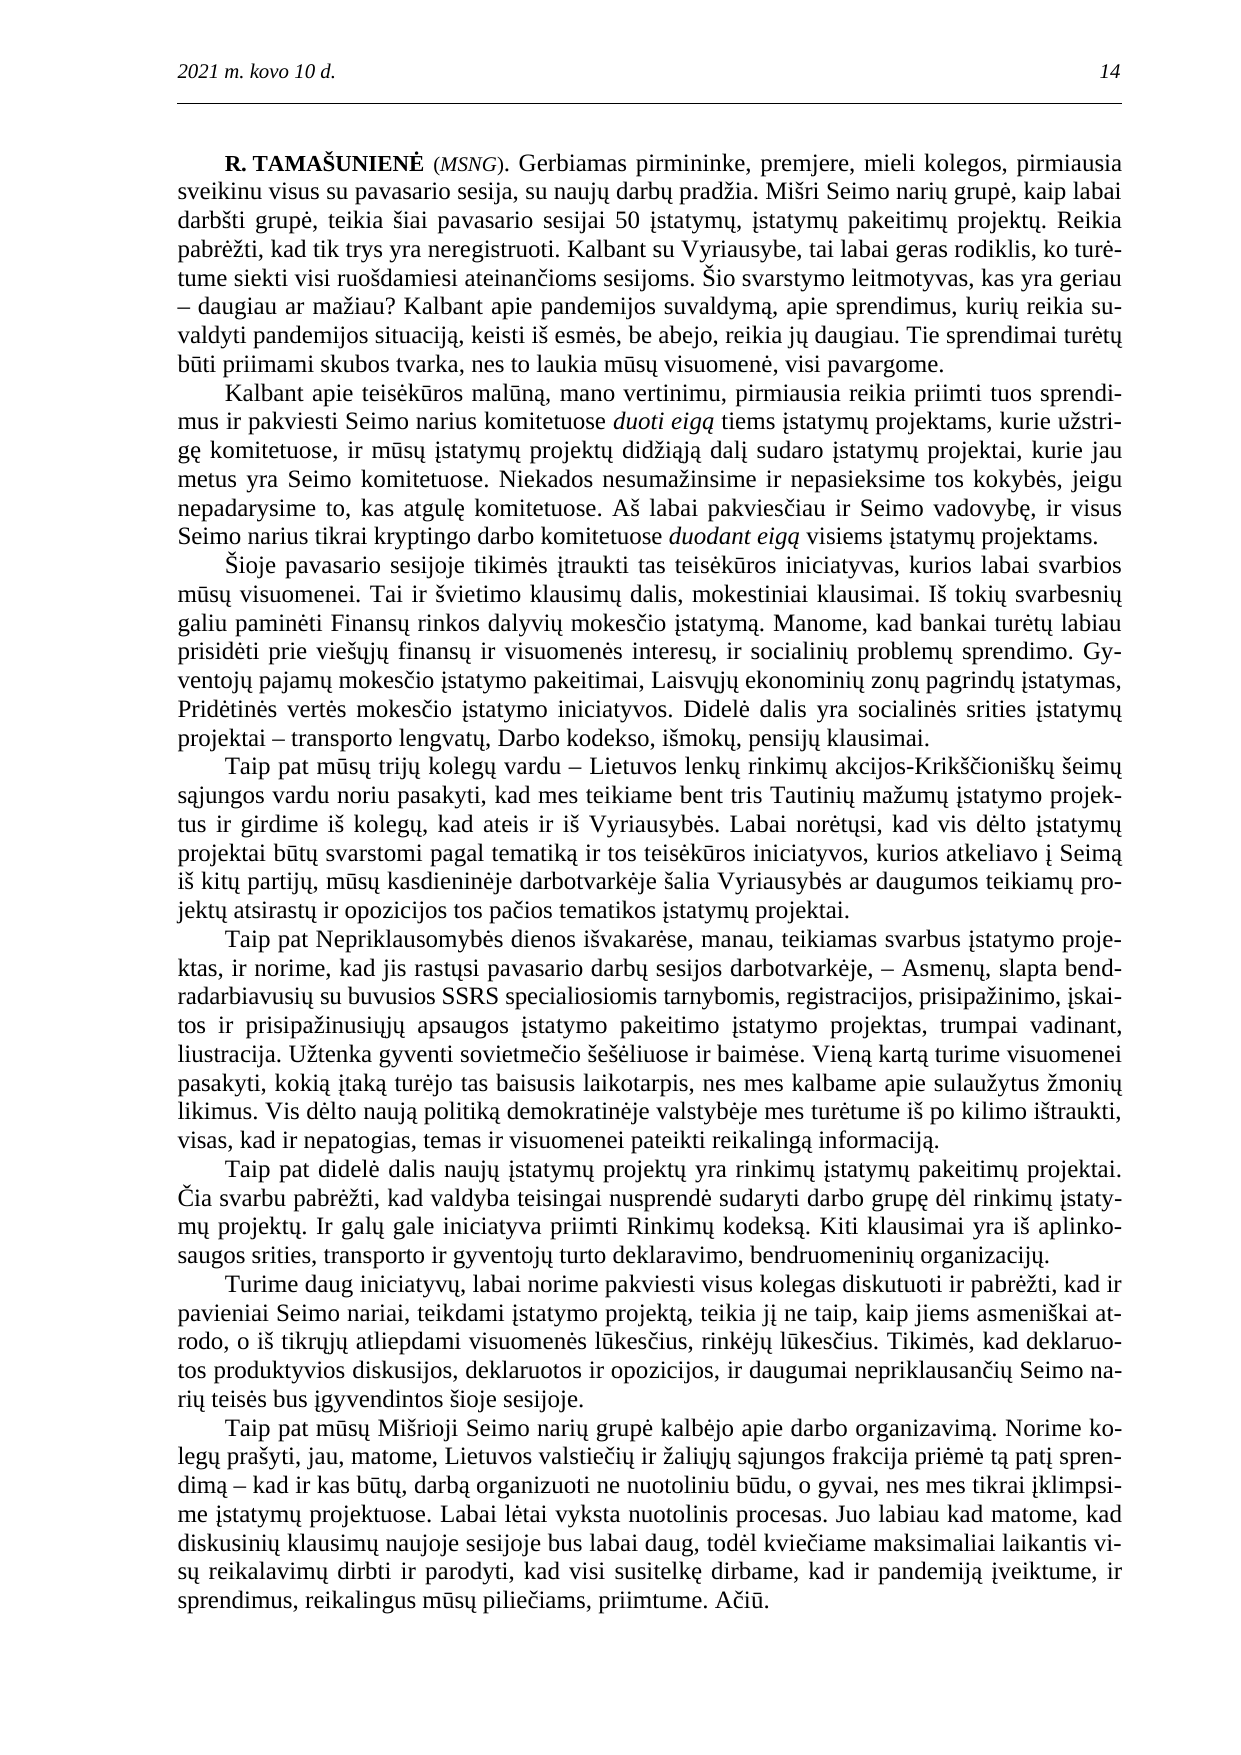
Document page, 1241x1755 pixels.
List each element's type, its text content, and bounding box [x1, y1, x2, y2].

text Taip pat Ne­pri­klau­so­my­bės die­nos iš­va­ka­rė­se, ma­nau, tei­kia­mas svar­bus įsta­ty­mo pro­je­k­tas, ir no­ri­me, kad jis ras­tų­si pa­va­sa­rio dar­bų se­si­jos dar­bo­tvarkėje, – As­me­nų, slap­ta ben­d­ra­dar­bia­vu­sių su bu­vu­sios SSRS spe­cia­lio­sio­mis tar­ny­bo­mis, re­gist­ra­ci­jos, pri­si­pa­ži­ni­mo, įskai­tos ir pri­si­pa­ži­nu­sių­jų ap­sau­gos įsta­ty­mo pa­kei­ti­mo įsta­ty­mo pro­jek­tas, trum­pai va­di­nant, liust­ra­ci­ja. Už­ten­ka gy­ven­ti so­viet­me­čio še­šė­liuo­se ir bai­mė­se. Vie­ną kar­tą tu­ri­me vi­suo­me­nei pa­sa­ky­ti, ko­kią įta­ką tu­rė­jo tas bai­su­sis lai­ko­tar­pis, nes mes kal­ba­me apie su­lau­žy­tus žmo­nių li­ki­mus. Vis dėl­to nau­ją po­li­ti­ką de­mo­kra­tinėje vals­ty­bė­je mes tu­rė­tu­me iš po ki­li­mo iš­trauk­ti, vi­sas, kad ir ne­pa­to­gias, te­mas ir vi­suo­me­nei pa­teik­ti rei­ka­lin­gą in­for­ma­ci­ją. [177, 924, 1122, 1154]
text Taip pat di­de­lė da­lis nau­jų įsta­ty­mų pro­jek­tų yra rin­ki­mų įsta­ty­mų pa­kei­ti­mų pro­jek­tai. Čia svar­bu pa­brėž­ti, kad val­dy­ba tei­sin­gai nu­spren­dė su­da­ry­ti dar­bo gru­pę dėl rin­ki­mų įsta­ty­mų pro­jek­tų. Ir ga­lų ga­le ini­cia­ty­va pri­im­ti Rin­ki­mų ko­dek­są. Ki­ti klau­si­mai yra iš ap­lin­ko­sau­gos sri­ties, trans­por­to ir gy­ven­to­jų tur­to de­kla­ra­vi­mo, ben­druo­me­ni­nių or­ga­ni­za­ci­jų. [177, 1154, 1122, 1269]
text Šio­je pa­va­sa­rio se­si­jo­je ti­ki­mės įtrauk­ti tas tei­sė­kū­ros ini­cia­ty­vas, ku­rios la­bai svar­bios mū­sų vi­suo­me­nei. Tai ir švie­ti­mo klau­si­mų da­lis, mo­kes­ti­niai klau­si­mai. Iš to­kių svar­bes­nių ga­liu pa­mi­nė­ti Fi­nan­sų rin­kos da­ly­vių mo­kes­čio įsta­ty­mą. Ma­no­me, kad ban­kai tu­rė­tų la­biau pri­si­dė­ti prie vie­šų­jų fi­nan­sų ir vi­suo­me­nės in­te­re­sų, ir so­cia­li­nių pro­ble­mų spren­di­mo. Gy­ven­to­jų pa­ja­mų mo­kes­čio įsta­ty­mo pa­kei­ti­mai, Lais­vų­jų eko­no­mi­nių zo­nų pa­grin­dų įsta­ty­mas, Pri­dė­ti­nės ver­tės mo­kes­čio įsta­ty­mo ini­cia­ty­vos. Di­de­lė da­lis yra so­cia­li­nės sri­ties įsta­ty­mų pro­jek­tai – trans­por­to leng­va­tų, Dar­bo ko­dek­so, iš­mo­kų, pen­si­jų klau­si­mai. [177, 550, 1122, 751]
text Taip pat mū­sų Miš­rio­ji Sei­mo na­rių gru­pė kal­bė­jo apie dar­bo or­ga­ni­za­vi­mą. No­ri­me ko­le­gų pra­šy­ti, jau, ma­to­me, Lie­tu­vos vals­tie­čių ir ža­lių­jų są­jun­gos frak­ci­ja pri­ėmė tą pa­tį spren­di­mą – kad ir kas bū­tų, dar­bą or­ga­ni­zuo­ti ne nuo­to­li­niu bū­du, o gy­vai, nes mes tik­rai įklimp­si­me įsta­ty­mų pro­jek­tuo­se. La­bai lė­tai vyks­ta nuo­to­li­nis pro­ce­sas. Juo la­biau kad ma­to­me, kad dis­ku­si­nių klau­si­mų nau­jo­je se­si­jo­je bus la­bai daug, to­dėl kvie­čia­me mak­si­ma­liai lai­kan­tis vi­sų rei­ka­la­vi­mų dirb­ti ir pa­ro­dy­ti, kad vi­si su­si­tel­kę dir­ba­me, kad ir pan­de­mi­ją įveik­tu­me, ir spren­di­mus, rei­ka­lin­gus mū­sų pi­lie­čiams, pri­im­tu­me. Ačiū. [177, 1413, 1122, 1614]
text R. TAMAŠUNIENĖ (MSNG). Ger­bia­mas pir­mi­nin­ke, prem­je­re, mie­li ko­le­gos, pir­miau­sia svei­ki­nu vi­sus su pa­va­sa­rio se­si­ja, su nau­jų dar­bų pra­džia. Miš­ri Sei­mo na­rių gru­pė, kaip la­bai darbš­ti gru­pė, tei­kia šiai pa­va­sa­rio se­si­jai 50 įsta­ty­mų, įsta­ty­mų pa­kei­ti­mų pro­jek­tų. Rei­kia pa­brėž­ti, kad tik trys yra ne­re­gist­ruo­ti. Kal­bant su Vy­riau­sy­be, tai la­bai ge­ras ro­dik­lis, ko tu­rė­tu­me siek­ti vi­si ruoš­da­mie­si at­ei­nan­čioms se­si­joms. Šio svars­ty­mo leit­mo­ty­vas, kas yra ge­riau – dau­giau ar ma­žiau? Kal­bant apie pan­de­mi­jos su­val­dy­mą, apie spren­di­mus, ku­rių rei­kia su­val­dy­ti pan­de­mi­jos si­tu­a­ci­ją, keis­ti iš es­mės, be abe­jo, rei­kia jų dau­giau. Tie spren­di­mai tu­rė­tų bū­ti pri­ima­mi sku­bos tvar­ka, nes to lau­kia mū­sų vi­suo­me­nė, vi­si pa­var­go­me. [177, 148, 1122, 378]
text Taip pat mū­sų tri­jų ko­le­gų var­du – Lie­tu­vos len­kų rin­ki­mų ak­ci­jos-Krikš­čio­niš­kų šei­mų są­jun­gos var­du no­riu pa­sa­ky­ti, kad mes tei­kia­me bent tris Tau­ti­nių ma­žu­mų įsta­ty­mo pro­jek­tus ir gir­di­me iš ko­le­gų, kad at­eis ir iš Vy­riau­sy­bės. La­bai no­rė­tų­si, kad vis dėl­to įsta­ty­mų pro­jek­tai bū­tų svars­to­mi pa­gal te­ma­ti­ką ir tos tei­sė­kū­ros ini­cia­ty­vos, ku­rios at­ke­lia­vo į Sei­mą iš ki­tų par­ti­jų, mū­sų kas­die­ni­nė­je dar­bo­tvarkėje ša­lia Vy­riau­sy­bės ar dau­gu­mos tei­kia­mų pro­jek­tų at­si­ras­tų ir opo­zi­ci­jos tos pa­čios te­ma­ti­kos įsta­ty­mų pro­jek­tai. [177, 751, 1122, 924]
text Tu­ri­me daug ini­cia­ty­vų, la­bai no­ri­me pa­kvies­ti vi­sus ko­le­gas dis­ku­tuo­ti ir pa­brėž­ti, kad ir pa­vie­niai Sei­mo na­riai, teik­da­mi įsta­ty­mo pro­jek­tą, tei­kia jį ne taip, kaip jiems as­me­niš­kai at­ro­do, o iš tik­rų­jų at­liep­da­mi vi­suo­me­nės lū­kes­čius, rin­kė­jų lū­kes­čius. Ti­ki­mės, kad de­kla­ruo­tos pro­duk­ty­vios dis­ku­si­jos, de­kla­ruo­tos ir opo­zi­ci­jos, ir dau­gu­mai ne­pri­klau­san­čių Sei­mo na­rių tei­sės bus įgy­ven­din­tos šio­je se­si­jo­je. [177, 1269, 1122, 1413]
text Kal­bant apie tei­sė­kū­ros ma­lū­ną, ma­no ver­ti­ni­mu, pir­miau­sia rei­kia pri­im­ti tuos spren­di­mus ir pa­kvies­ti Sei­mo na­rius ko­mi­te­tuo­se duo­ti ei­gą tiems įsta­ty­mų pro­jek­tams, ku­rie už­stri­gę ko­mi­te­tuo­se, ir mū­sų įsta­ty­mų pro­jek­tų di­dži­ą­ją da­lį su­da­ro įsta­ty­mų pro­jek­tai, ku­rie jau me­tus yra Sei­mo ko­mi­te­tuo­se. Nie­ka­dos ne­su­ma­žin­si­me ir ne­pa­siek­si­me tos ko­ky­bės, jei­gu ne­pa­da­ry­si­me to, kas at­gu­lę ko­mi­te­tuo­se. Aš la­bai pa­kvies­čiau ir Sei­mo va­do­vy­bę, ir vi­sus Sei­mo na­rius tik­rai kryp­tin­go dar­bo ko­mi­te­tuo­se duo­dant ei­gą vi­siems įsta­ty­mų pro­jek­tams. [177, 378, 1122, 550]
